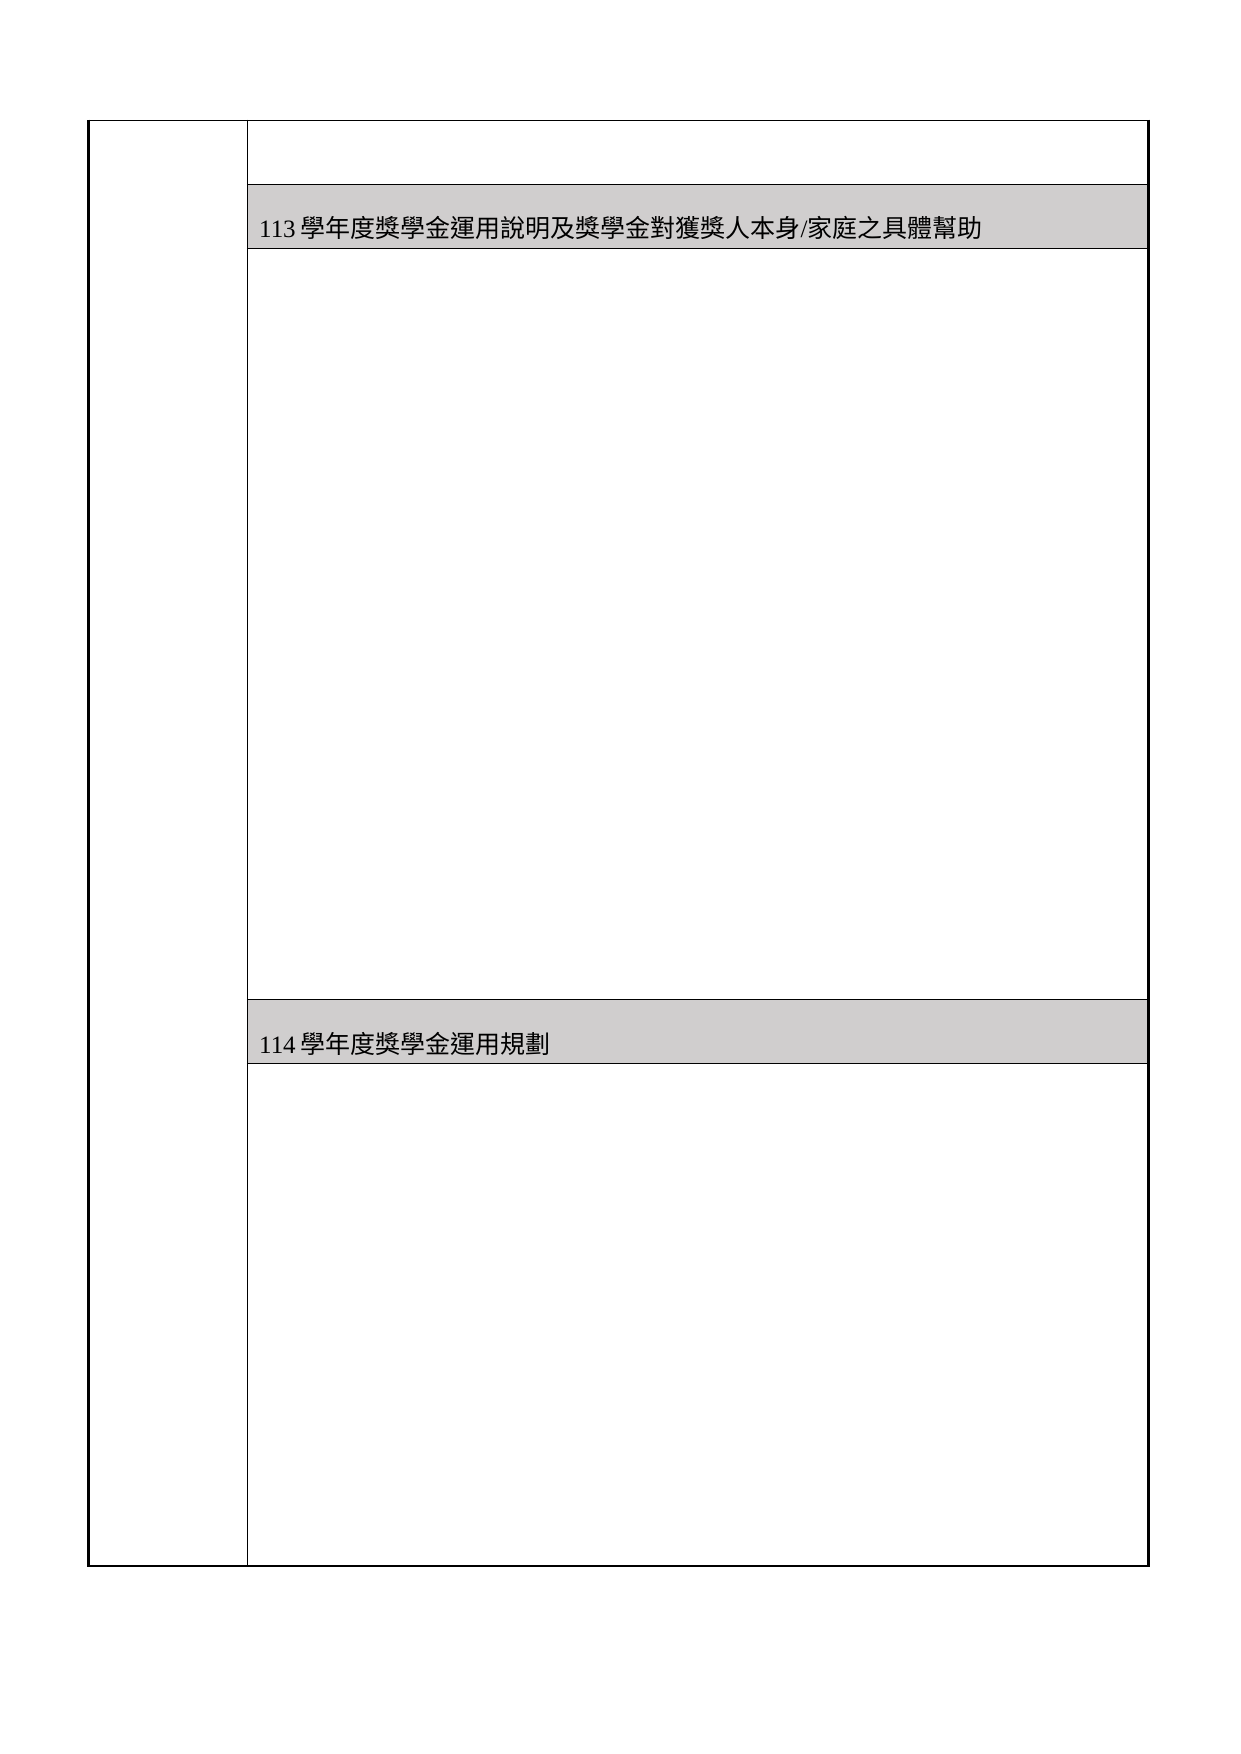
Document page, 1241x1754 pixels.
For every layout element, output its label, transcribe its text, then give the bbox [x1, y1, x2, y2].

table_cell [90, 121, 247, 1565]
table_cell [248, 121, 1147, 184]
table_cell [248, 249, 1147, 999]
table_cell [248, 1064, 1147, 1565]
table_cell 114學年度獎學金運用規劃 [248, 1000, 1147, 1063]
table_cell 113學年度獎學金運用說明及獎學金對獲獎人本身/家庭之具體幫助 [248, 185, 1147, 248]
